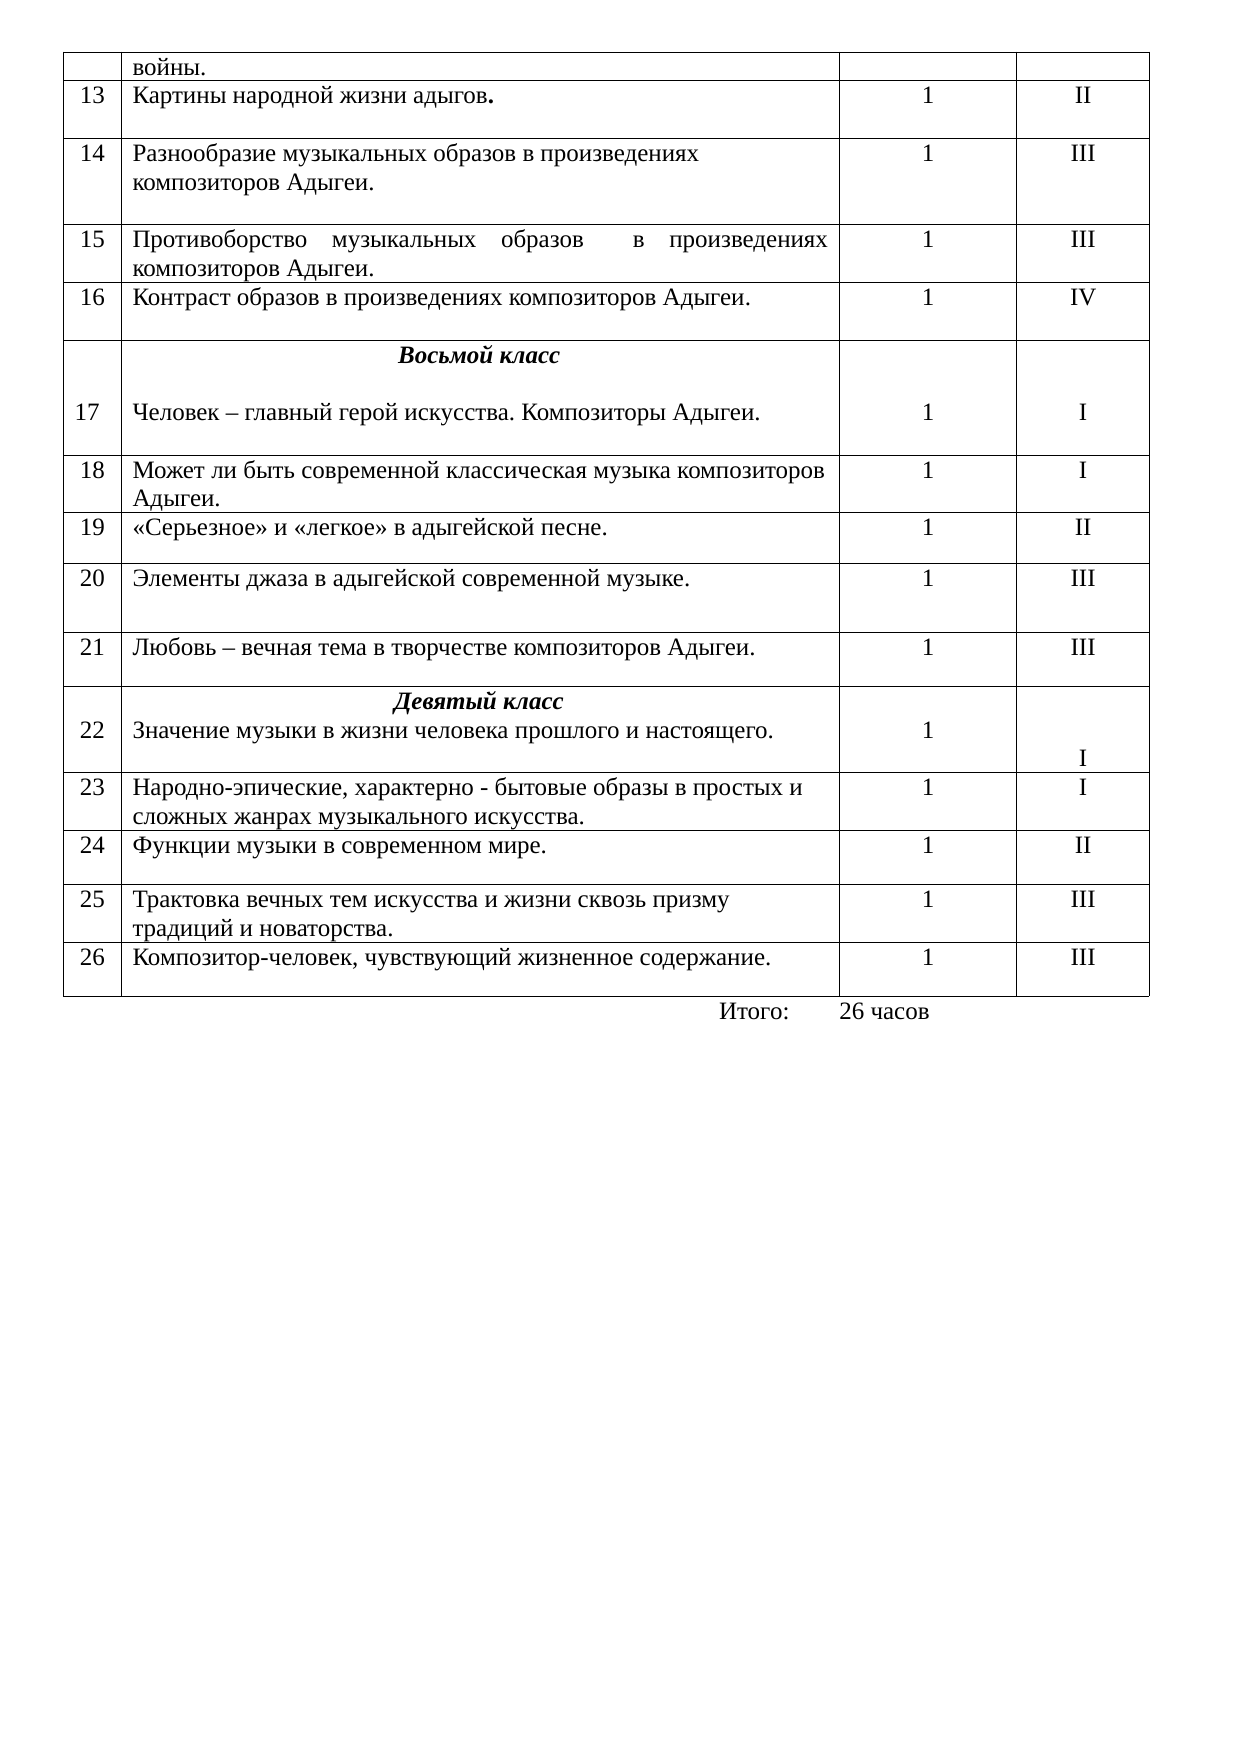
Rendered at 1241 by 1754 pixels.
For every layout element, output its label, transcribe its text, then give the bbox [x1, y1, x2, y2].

table_cell 1 [840, 633, 1016, 686]
table_cell III [1017, 225, 1149, 282]
table_cell «Серьезное» и «легкое» в адыгейской песне. [122, 513, 839, 563]
table_cell Любовь – вечная тема в творчестве композиторов Адыгеи. [122, 633, 839, 686]
table_cell Композитор-человек, чувствующий жизненное содержание. [122, 943, 839, 996]
table_cell 1 [840, 456, 1016, 512]
table_cell 16 [64, 283, 121, 339]
table_cell 14 [64, 139, 121, 224]
table_cell I [1017, 456, 1149, 512]
table_cell 26 [64, 943, 121, 996]
table_cell 23 [64, 773, 121, 830]
table_cell Может ли быть современной классическая музыка композиторов Адыгеи. [122, 456, 839, 512]
table_cell Элементы джаза в адыгейской современной музыке. [122, 564, 839, 632]
table_cell 20 [64, 564, 121, 632]
table_cell II [1017, 81, 1149, 138]
table_cell II [1017, 513, 1149, 563]
table_cell 13 [64, 81, 121, 138]
table_cell 22 [64, 687, 121, 772]
table_cell 1 [840, 139, 1016, 224]
table_cell [840, 53, 1016, 80]
table_cell I [1017, 341, 1149, 455]
table_cell III [1017, 633, 1149, 686]
table_cell 1 [840, 513, 1016, 563]
table_cell 1 [840, 564, 1016, 632]
text Итого: 26 часов [75, 996, 1167, 1025]
table_cell 1 [840, 831, 1016, 884]
table_cell III [1017, 564, 1149, 632]
table_cell [64, 53, 121, 80]
table_cell 1 [840, 341, 1016, 455]
table_cell Девятый класс Значение музыки в жизни человека прошлого и настоящего. [122, 687, 839, 772]
table_cell II [1017, 831, 1149, 884]
table_cell Функции музыки в современном мире. [122, 831, 839, 884]
table_cell 1 [840, 943, 1016, 996]
table_cell 17 [64, 341, 121, 455]
table_cell 1 [840, 81, 1016, 138]
table_cell 21 [64, 633, 121, 686]
table_cell 18 [64, 456, 121, 512]
table_cell 1 [840, 885, 1016, 942]
table_cell войны. [122, 53, 839, 80]
table_cell 1 [840, 773, 1016, 830]
table_cell Противоборство музыкальных образов в произведениях композиторов Адыгеи. [122, 225, 839, 282]
table_cell Народно-эпические, характерно - бытовые образы в простых и сложных жанрах музыкального искусства. [122, 773, 839, 830]
table_cell Картины народной жизни адыгов. [122, 81, 839, 138]
table_cell 1 [840, 283, 1016, 339]
table_cell Восьмой класс Человек – главный герой искусства. Композиторы Адыгеи. [122, 341, 839, 455]
table_cell Контраст образов в произведениях композиторов Адыгеи. [122, 283, 839, 339]
table_cell IV [1017, 283, 1149, 339]
table_cell 1 [840, 225, 1016, 282]
table_cell III [1017, 885, 1149, 942]
table_cell Трактовка вечных тем искусства и жизни сквозь призму традиций и новаторства. [122, 885, 839, 942]
table_cell I [1017, 773, 1149, 830]
table_cell III [1017, 943, 1149, 996]
table_cell 25 [64, 885, 121, 942]
table_cell I [1017, 687, 1149, 772]
table_cell 19 [64, 513, 121, 563]
table_cell III [1017, 139, 1149, 224]
table_cell 24 [64, 831, 121, 884]
table_cell Разнообразие музыкальных образов в произведениях композиторов Адыгеи. [122, 139, 839, 224]
table_cell [1017, 53, 1149, 80]
table_cell 1 [840, 687, 1016, 772]
table_cell 15 [64, 225, 121, 282]
